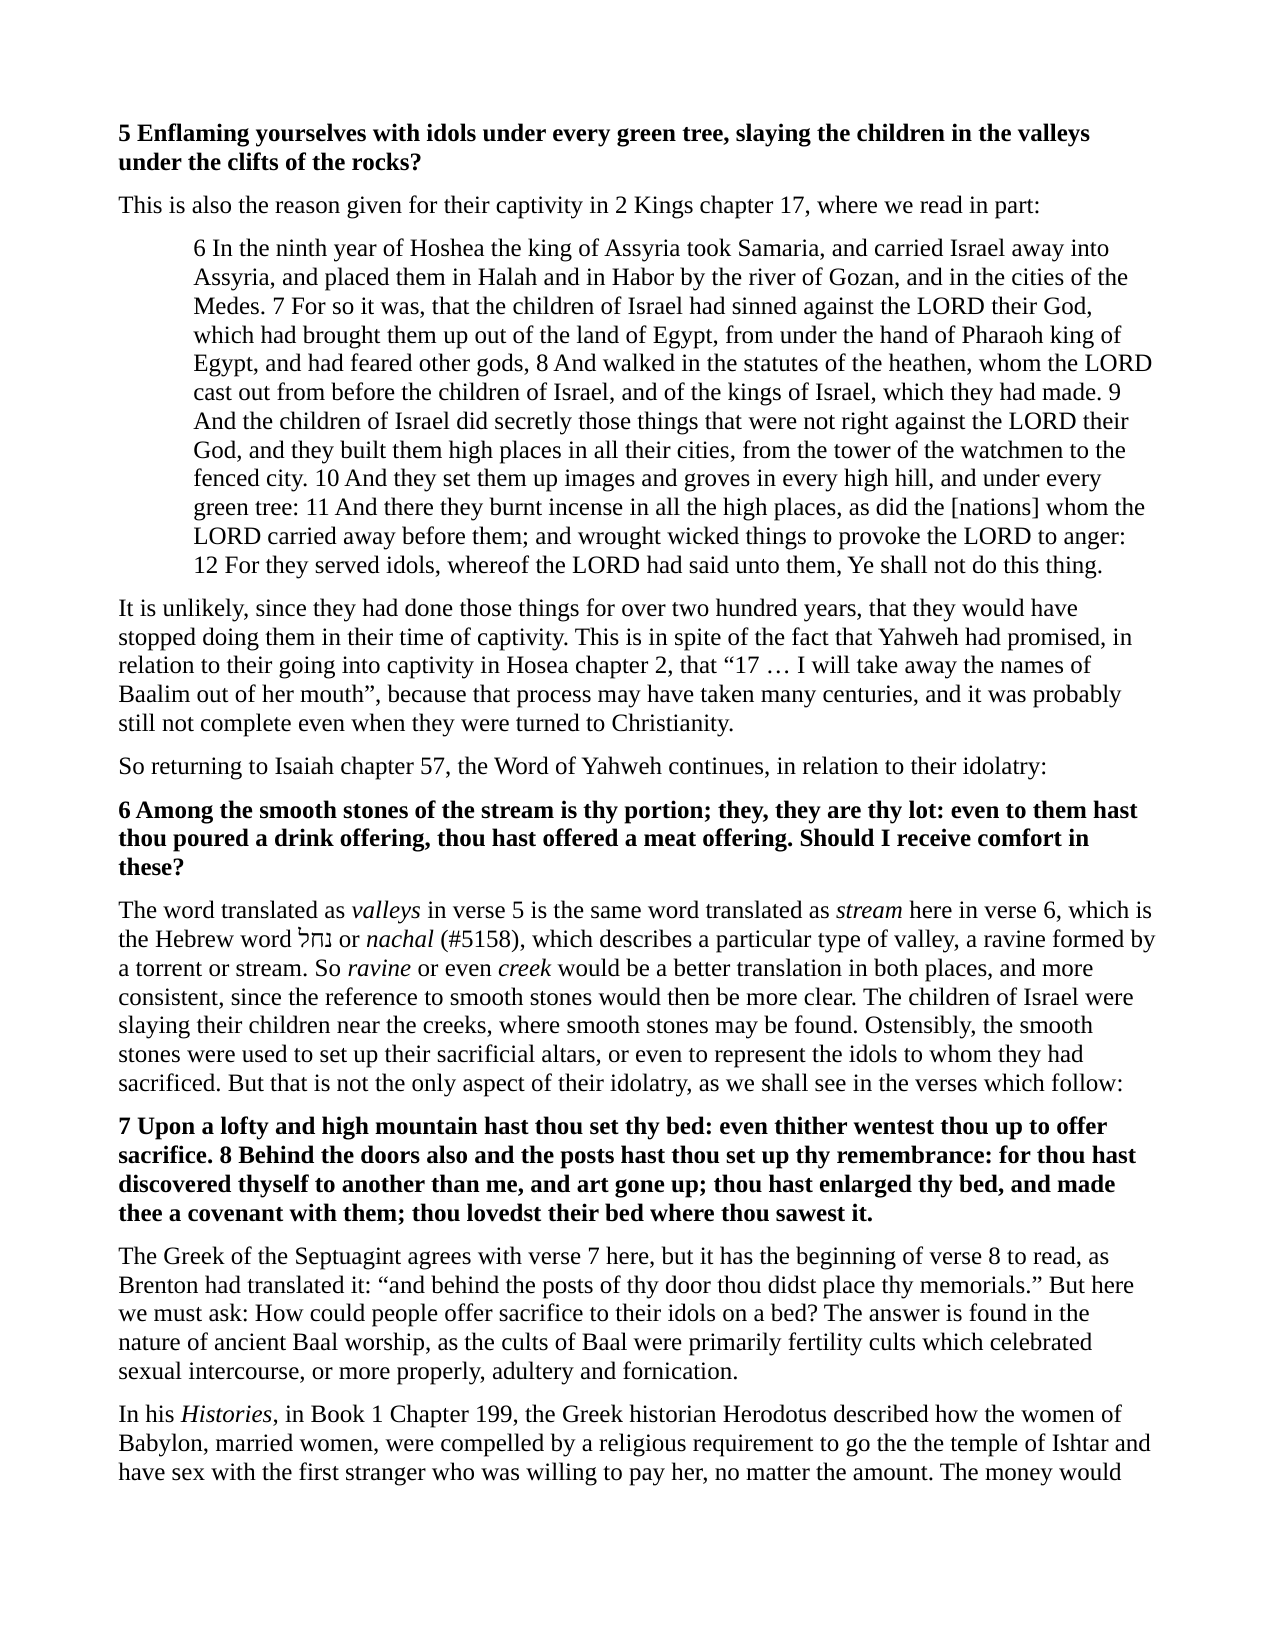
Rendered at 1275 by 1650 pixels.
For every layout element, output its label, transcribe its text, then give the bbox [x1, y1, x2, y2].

text So returning to Isaiah chapter 57, the Word of Yahweh continues, in relation to their idolatry: [118, 751, 1157, 780]
text 5 Enflaming yourselves with idols under every green tree, slaying the children in the valleys under the clifts of the rocks? [118, 118, 1157, 176]
text The word translated as valleys in verse 5 is the same word translated as stream here in verse 6, which is the Hebrew word נחל or nachal (#5158), which describes a particular type of valley, a ravine formed by a torrent or stream. So ravine or even creek would be a better translation in both places, and more consistent, since the reference to smooth stones would then be more clear. The children of Israel were slaying their children near the creeks, where smooth stones may be found. Ostensibly, the smooth stones were used to set up their sacrificial altars, or even to represent the idols to whom they had sacrificed. But that is not the only aspect of their idolatry, as we shall see in the verses which follow: [118, 896, 1157, 1097]
text 6 In the ninth year of Hoshea the king of Assyria took Samaria, and carried Israel away into Assyria, and placed them in Halah and in Habor by the river of Gozan, and in the cities of the Medes. 7 For so it was, that the children of Israel had sinned against the LORD their God, which had brought them up out of the land of Egypt, from under the hand of Pharaoh king of Egypt, and had feared other gods, 8 And walked in the statutes of the heathen, whom the LORD cast out from before the children of Israel, and of the kings of Israel, which they had made. 9 And the children of Israel did secretly those things that were not right against the LORD their God, and they built them high places in all their cities, from the tower of the watchmen to the fenced city. 10 And they set them up images and groves in every high hill, and under every green tree: 11 And there they burnt incense in all the high places, as did the [nations] whom the LORD carried away before them; and wrought wicked things to provoke the LORD to anger: 12 For they served idols, whereof the LORD had said unto them, Ye shall not do this thing. [193, 233, 1157, 578]
text 6 Among the smooth stones of the stream is thy portion; they, they are thy lot: even to them hast thou poured a drink offering, thou hast offered a meat offering. Should I receive comfort in these? [118, 795, 1157, 881]
text It is unlikely, since they had done those things for over two hundred years, that they would have stopped doing them in their time of captivity. This is in spite of the fact that Yahweh had promised, in relation to their going into captivity in Hosea chapter 2, that “17 … I will take away the names of Baalim out of her mouth”, because that process may have taken many centuries, and it was probably still not complete even when they were turned to Christianity. [118, 593, 1157, 737]
text In his Histories, in Book 1 Chapter 199, the Greek historian Herodotus described how the women of Babylon, married women, were compelled by a religious requirement to go the the temple of Ishtar and have sex with the first stranger who was willing to pay her, no matter the amount. The money would [118, 1399, 1157, 1486]
text 7 Upon a lofty and high mountain hast thou set thy bed: even thither wentest thou up to offer sacrifice. 8 Behind the doors also and the posts hast thou set up thy remembrance: for thou hast discovered thyself to another than me, and art gone up; thou hast enlarged thy bed, and made thee a covenant with them; thou lovedst their bed where thou sawest it. [118, 1111, 1157, 1226]
text The Greek of the Septuagint agrees with verse 7 here, but it has the beginning of verse 8 to read, as Brenton had translated it: “and behind the posts of thy door thou didst place thy memorials.” But here we must ask: How could people offer sacrifice to their idols on a bed? The answer is found in the nature of ancient Baal worship, as the cults of Baal were primarily fertility cults which celebrated sexual intercourse, or more properly, adultery and fornication. [118, 1241, 1157, 1385]
text This is also the reason given for their captivity in 2 Kings chapter 17, where we read in part: [118, 190, 1157, 219]
